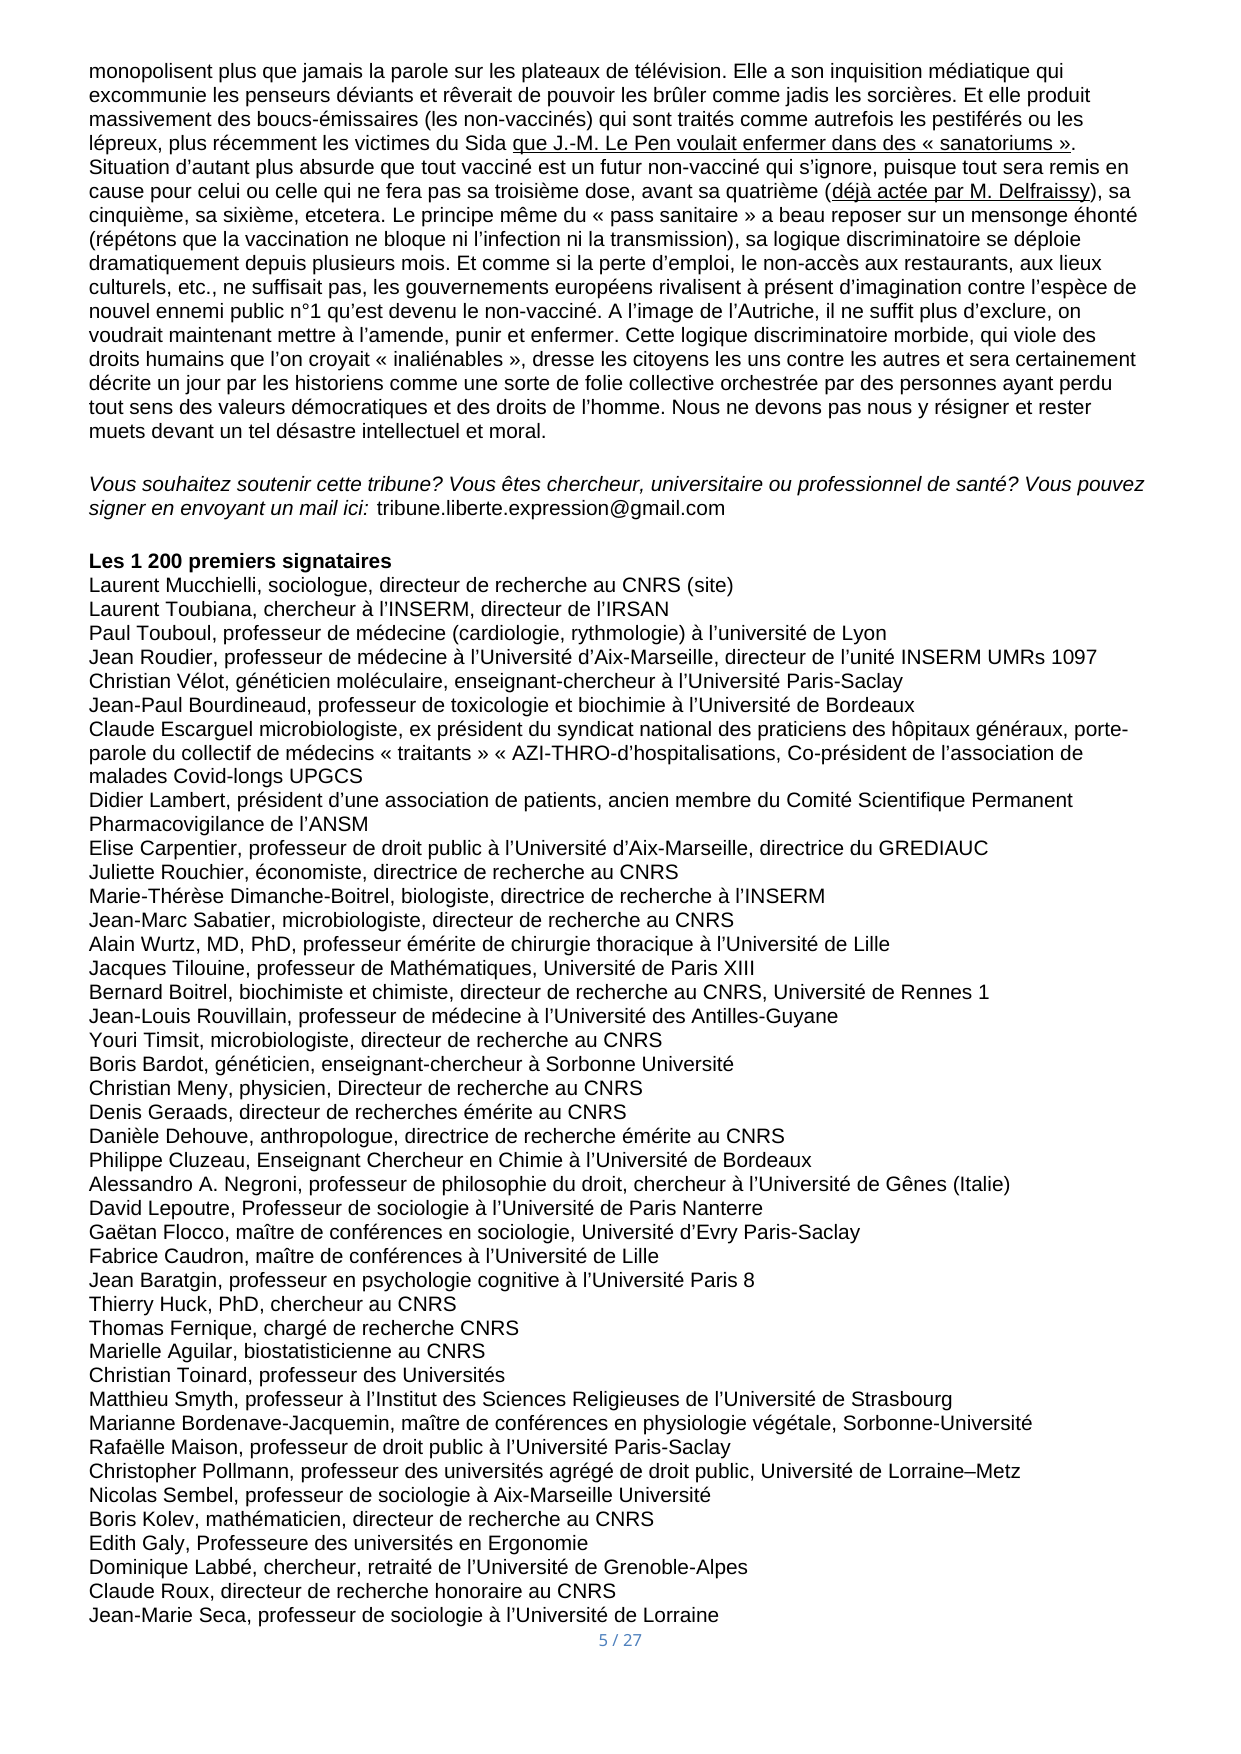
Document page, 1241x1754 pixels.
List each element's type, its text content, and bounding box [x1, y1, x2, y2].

text Jean-Paul Bourdineaud, professeur de toxicologie et biochimie à l’Université de Bordeaux [89, 692, 1152, 716]
text Youri Timsit, microbiologiste, directeur de recherche au CNRS [89, 1028, 1152, 1052]
text Jean-Marc Sabatier, microbiologiste, directeur de recherche au CNRS [89, 908, 1152, 932]
text Elise Carpentier, professeur de droit public à l’Université d’Aix-Marseille, directrice du GREDIAUC [89, 836, 1152, 860]
text Laurent Toubiana, chercheur à l’INSERM, directeur de l’IRSAN [89, 597, 1152, 621]
text Christian Meny, physicien, Directeur de recherche au CNRS [89, 1076, 1152, 1100]
text Les 1 200 premiers signataires [89, 549, 1152, 573]
text Vous souhaitez soutenir cette tribune? Vous êtes chercheur, universitaire ou professionnel de santé? Vous pouvez signer en envoyant un mail ici: tribune.liberte.expression@gmail.com [89, 472, 1152, 519]
text David Lepoutre, Professeur de sociologie à l’Université de Paris Nanterre [89, 1196, 1152, 1219]
text Jean Baratgin, professeur en psychologie cognitive à l’Université Paris 8 [89, 1267, 1152, 1291]
text Laurent Mucchielli, sociologue, directeur de recherche au CNRS (site) [89, 573, 1152, 597]
text Matthieu Smyth, professeur à l’Institut des Sciences Religieuses de l’Université de Strasbourg [89, 1387, 1152, 1411]
text Edith Galy, Professeure des universités en Ergonomie [89, 1531, 1152, 1555]
text Bernard Boitrel, biochimiste et chimiste, directeur de recherche au CNRS, Université de Rennes 1 [89, 980, 1152, 1004]
text Marie-Thérèse Dimanche-Boitrel, biologiste, directrice de recherche à l’INSERM [89, 884, 1152, 908]
text Christian Vélot, généticien moléculaire, enseignant-chercheur à l’Université Paris-Saclay [89, 668, 1152, 692]
text Thomas Fernique, chargé de recherche CNRS [89, 1315, 1152, 1339]
text Danièle Dehouve, anthropologue, directrice de recherche émérite au CNRS [89, 1124, 1152, 1148]
text Alessandro A. Negroni, professeur de philosophie du droit, chercheur à l’Université de Gênes (Italie) [89, 1172, 1152, 1196]
text Dominique Labbé, chercheur, retraité de l’Université de Grenoble-Alpes [89, 1555, 1152, 1579]
text Jean-Louis Rouvillain, professeur de médecine à l’Université des Antilles-Guyane [89, 1004, 1152, 1028]
text Didier Lambert, président d’une association de patients, ancien membre du Comité Scientifique Permanent Pharmacovigilance de l’ANSM [89, 788, 1152, 836]
text Nicolas Sembel, professeur de sociologie à Aix-Marseille Université [89, 1483, 1152, 1507]
text monopolisent plus que jamais la parole sur les plateaux de télévision. Elle a son inquisition médiatique qui excommunie les penseurs déviants et rêverait de pouvoir les brûler comme jadis les sorcières. Et elle produit massivement des boucs-émissaires (les non-vaccinés) qui sont traités comme autrefois les pestiférés ou les lépreux, plus récemment les victimes du Sida que J.-M. Le Pen voulait enfermer dans des « sanatoriums ». Situation d’autant plus absurde que tout vacciné est un futur non-vacciné qui s’ignore, puisque tout sera remis en cause pour celui ou celle qui ne fera pas sa troisième dose, avant sa quatrième (déjà actée par M. Delfraissy), sa cinquième, sa sixième, etcetera. Le principe même du « pass sanitaire » a beau reposer sur un mensonge éhonté (répétons que la vaccination ne bloque ni l’infection ni la transmission), sa logique discriminatoire se déploie dramatiquement depuis plusieurs mois. Et comme si la perte d’emploi, le non-accès aux restaurants, aux lieux culturels, etc., ne suffisait pas, les gouvernements européens rivalisent à présent d’imagination contre l’espèce de nouvel ennemi public n°1 qu’est devenu le non-vacciné. A l’image de l’Autriche, il ne suffit plus d’exclure, on voudrait maintenant mettre à l’amende, punir et enfermer. Cette logique discriminatoire morbide, qui viole des droits humains que l’on croyait « inaliénables », dresse les citoyens les uns contre les autres et sera certainement décrite un jour par les historiens comme une sorte de folie collective orchestrée par des personnes ayant perdu tout sens des valeurs démocratiques et des droits de l’homme. Nous ne devons pas nous y résigner et rester muets devant un tel désastre intellectuel et moral. [89, 59, 1152, 442]
text Boris Kolev, mathématicien, directeur de recherche au CNRS [89, 1507, 1152, 1531]
text Claude Roux, directeur de recherche honoraire au CNRS [89, 1579, 1152, 1603]
text Philippe Cluzeau, Enseignant Chercheur en Chimie à l’Université de Bordeaux [89, 1148, 1152, 1172]
text Juliette Rouchier, économiste, directrice de recherche au CNRS [89, 860, 1152, 884]
text Thierry Huck, PhD, chercheur au CNRS [89, 1291, 1152, 1315]
text Jean-Marie Seca, professeur de sociologie à l’Université de Lorraine [89, 1603, 1152, 1627]
text Marielle Aguilar, biostatisticienne au CNRS [89, 1339, 1152, 1363]
text Claude Escarguel microbiologiste, ex président du syndicat national des praticiens des hôpitaux généraux, porte-parole du collectif de médecins « traitants » « AZI-THRO-d’hospitalisations, Co-président de l’association de malades Covid-longs UPGCS [89, 716, 1152, 788]
text Denis Geraads, directeur de recherches émérite au CNRS [89, 1100, 1152, 1124]
text Alain Wurtz, MD, PhD, professeur émérite de chirurgie thoracique à l’Université de Lille [89, 932, 1152, 956]
text Fabrice Caudron, maître de conférences à l’Université de Lille [89, 1243, 1152, 1267]
text Rafaëlle Maison, professeur de droit public à l’Université Paris-Saclay [89, 1435, 1152, 1459]
text Jacques Tilouine, professeur de Mathématiques, Université de Paris XIII [89, 956, 1152, 980]
text Christopher Pollmann, professeur des universités agrégé de droit public, Université de Lorraine–Metz [89, 1459, 1152, 1483]
text Marianne Bordenave-Jacquemin, maître de conférences en physiologie végétale, Sorbonne-Université [89, 1411, 1152, 1435]
text Christian Toinard, professeur des Universités [89, 1363, 1152, 1387]
text Paul Touboul, professeur de médecine (cardiologie, rythmologie) à l’université de Lyon [89, 621, 1152, 644]
text Boris Bardot, généticien, enseignant-chercheur à Sorbonne Université [89, 1052, 1152, 1076]
text Jean Roudier, professeur de médecine à l’Université d’Aix-Marseille, directeur de l’unité INSERM UMRs 1097 [89, 644, 1152, 668]
text Gaëtan Flocco, maître de conférences en sociologie, Université d’Evry Paris-Saclay [89, 1219, 1152, 1243]
